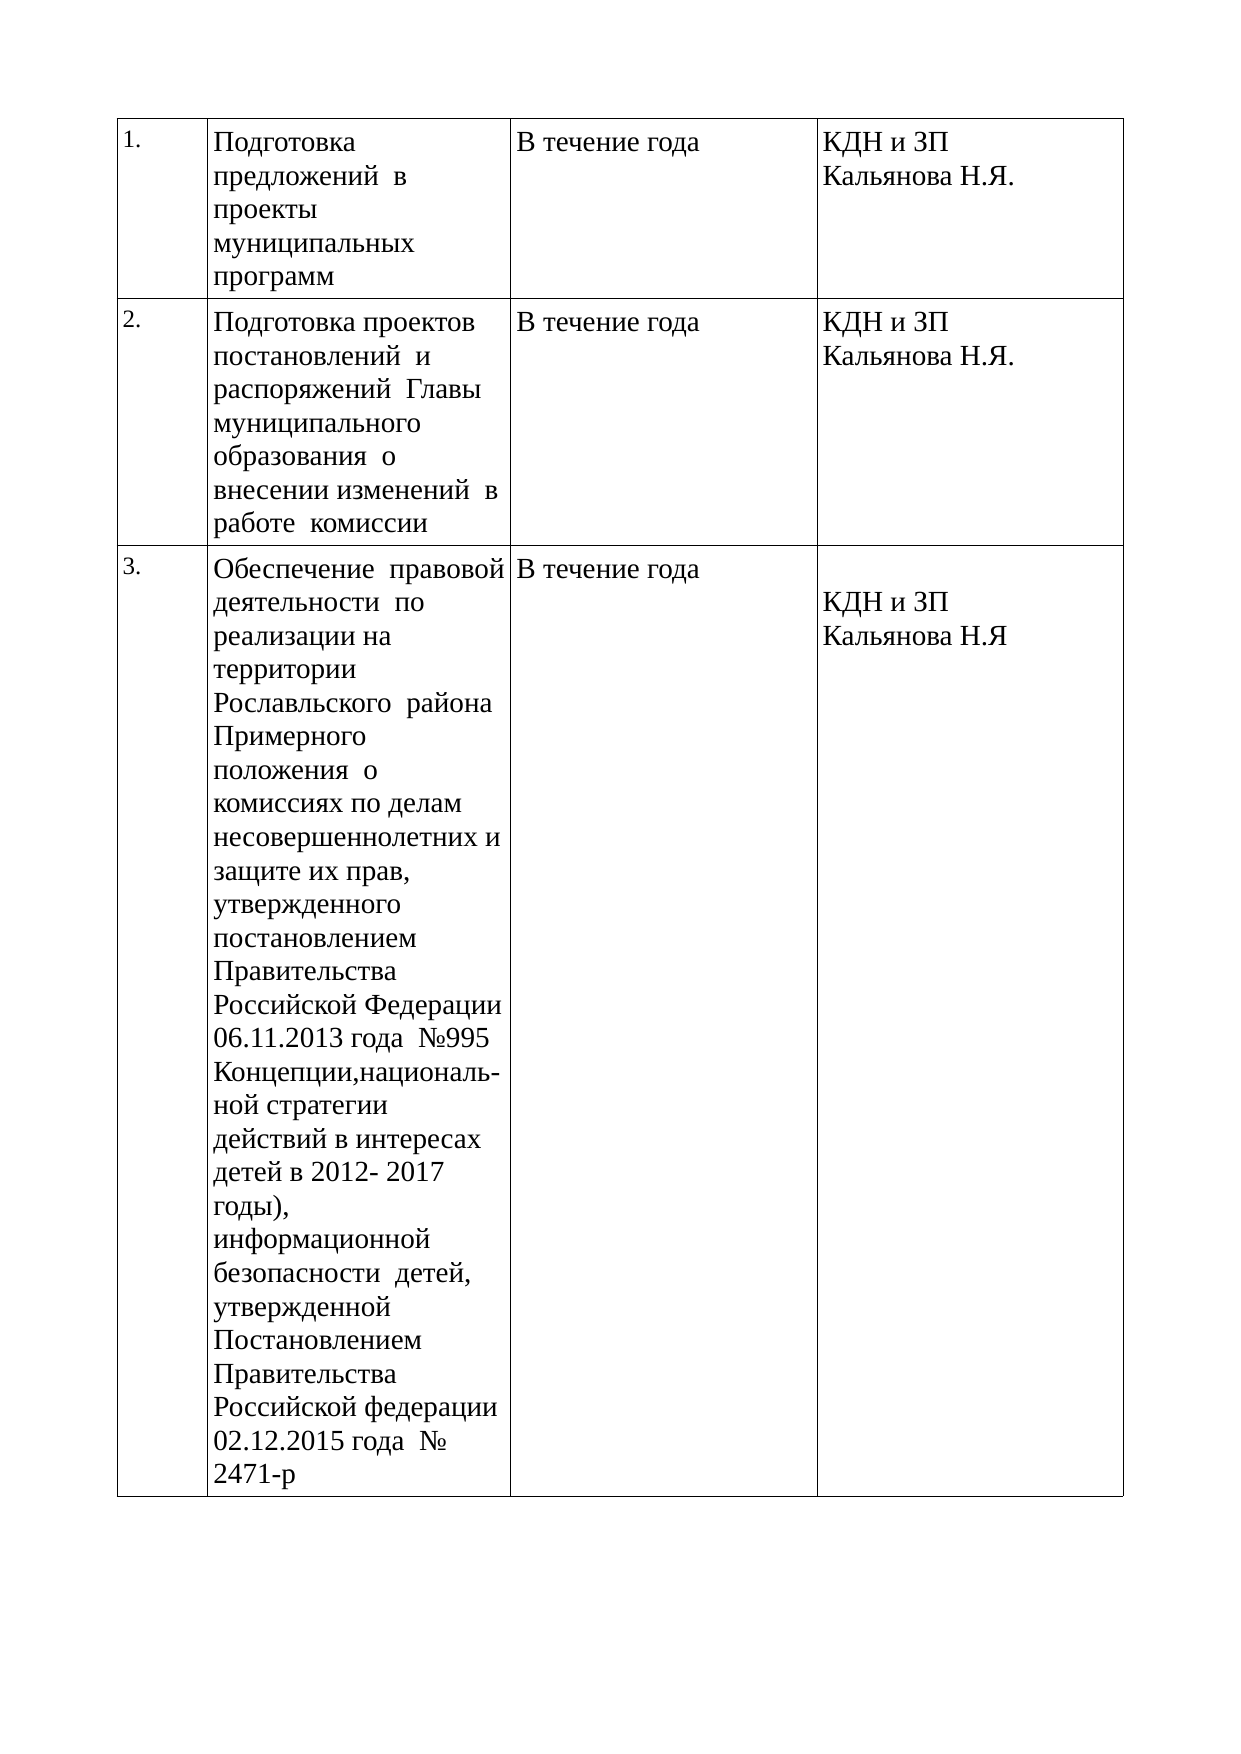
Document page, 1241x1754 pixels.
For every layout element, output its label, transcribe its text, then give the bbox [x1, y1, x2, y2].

table_cell В течение года [511, 299, 817, 544]
table_cell КДН и ЗП Кальянова Н.Я. [818, 299, 1123, 544]
table_header 1. [118, 119, 207, 298]
table_header Подготовка предложений в проекты муниципальных программ [208, 119, 510, 298]
table_cell КДН и ЗП Кальянова Н.Я [818, 546, 1123, 1496]
table_header КДН и ЗП Кальянова Н.Я. [818, 119, 1123, 298]
table_cell Подготовка проектов постановлений и распоряжений Главы муниципального образования о внесении изменений в работе комиссии [208, 299, 510, 544]
table_cell 2. [118, 299, 207, 544]
table_cell 3. [118, 546, 207, 1496]
table_cell В течение года [511, 546, 817, 1496]
table_cell Обеспечение правовой деятельности по реализации на территории Рославльского района Примерного положения о комиссиях по делам несовершеннолетних и защите их прав, утвержденного постановлением Правительства Российской Федерации 06.11.2013 года №995 Концепции,националь-ной стратегии действий в интересах детей в 2012- 2017 годы), информационной безопасности детей, утвержденной Постановлением Правительства Российской федерации 02.12.2015 года № 2471-р [208, 546, 510, 1496]
table_header В течение года [511, 119, 817, 298]
